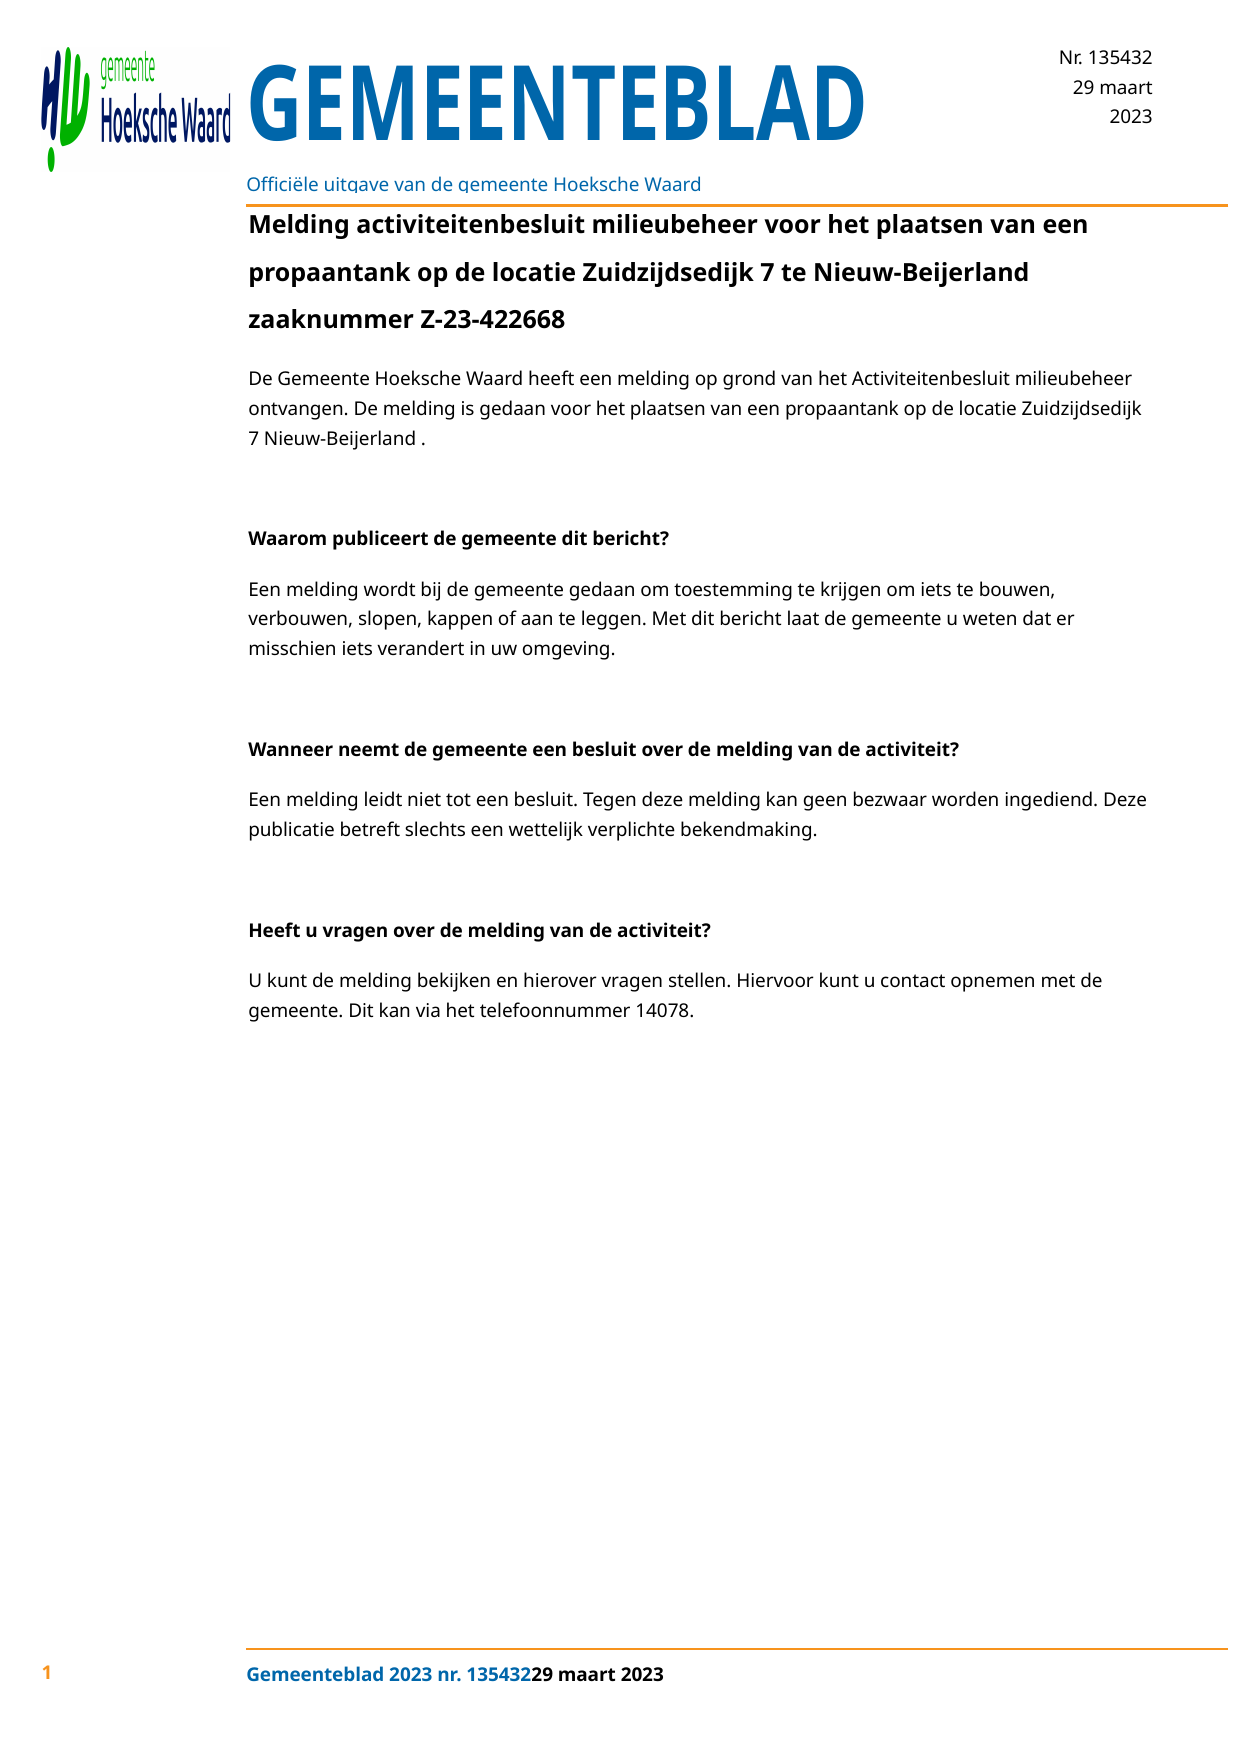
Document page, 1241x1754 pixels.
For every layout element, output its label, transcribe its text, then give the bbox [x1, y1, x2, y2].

text Wanneer neemt de gemeente een besluit over de melding van de activiteit? [248, 736, 1152, 762]
text U kunt de melding bekijken en hierover vragen stellen. Hiervoor kunt u contact opnemen met de gemeente. Dit kan via het telefoonnummer 14078. [248, 967, 1152, 1022]
picture [41, 47, 231, 172]
text Melding activiteitenbesluit milieubeheer voor het plaatsen van een propaantank op de locatie Zuidzijdsedijk 7 te Nieuw-Beijerland zaaknummer Z-23-422668 [248, 207, 1152, 336]
text Een melding wordt bij de gemeente gedaan om toestemming te krijgen om iets te bouwen, verbouwen, slopen, kappen of aan te leggen. Met dit bericht laat de gemeente u weten dat er misschien iets verandert in uw omgeving. [248, 576, 1152, 661]
text Een melding leidt niet tot een besluit. Tegen deze melding kan geen bezwaar worden ingediend. Deze publicatie betreft slechts een wettelijk verplichte bekendmaking. [248, 786, 1152, 842]
text Heeft u vragen over de melding van de activiteit? [248, 917, 1152, 942]
text De Gemeente Hoeksche Waard heeft een melding op grond van het Activiteitenbesluit milieubeheer ontvangen. De melding is gedaan voor het plaatsen van een propaantank op de locatie Zuidzijdsedijk 7 Nieuw-Beijerland . [248, 366, 1152, 450]
text Waarom publiceert de gemeente dit bericht? [248, 526, 1152, 551]
